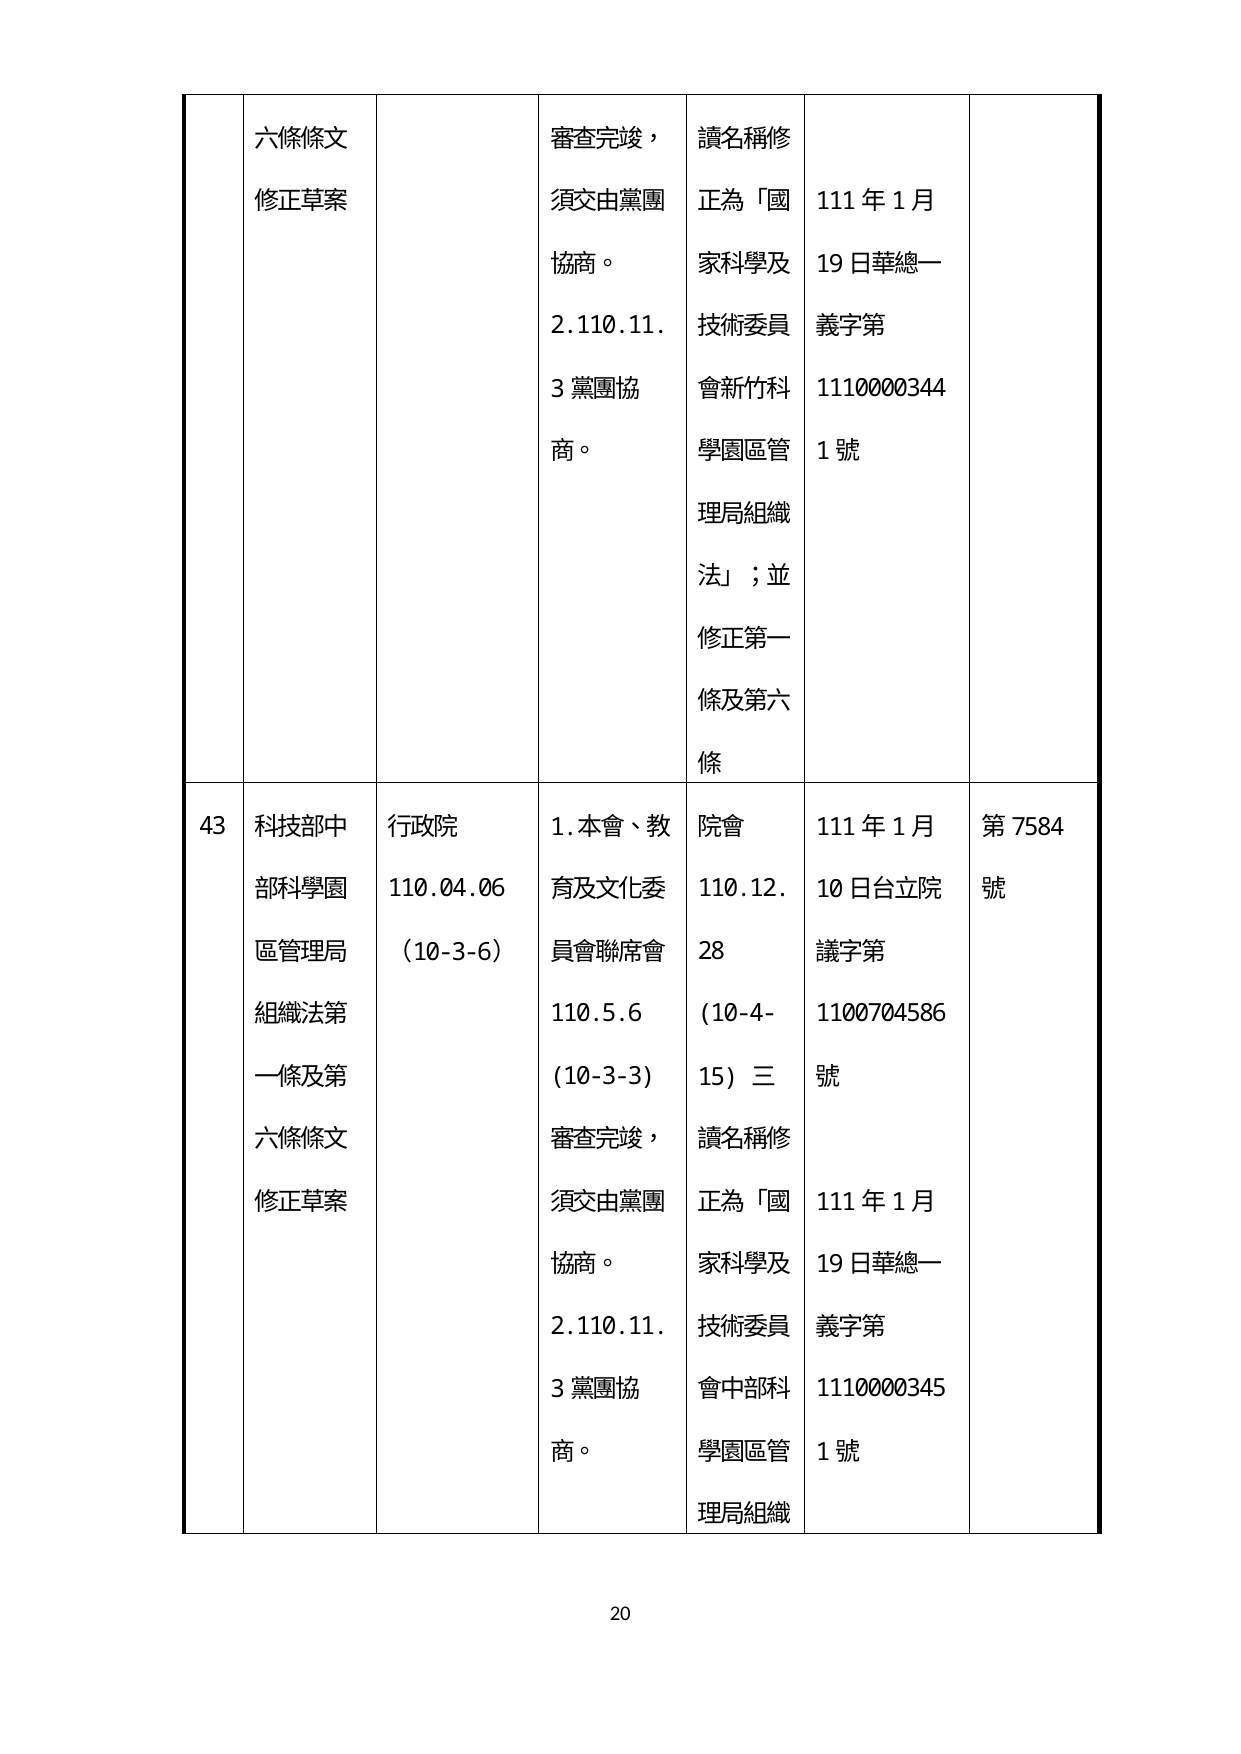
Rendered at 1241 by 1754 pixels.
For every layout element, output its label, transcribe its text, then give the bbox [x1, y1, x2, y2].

table_cell 院會 110.12.28 (10-4-15) 三讀名稱修正為「國家科學及技術委員會中部科學園區管理局組織 [687, 783, 804, 1533]
table_cell 1.本會、教育及文化委員會聯席會110.5.6 (10-3-3)審查完竣，須交由黨團協商。 2.110.11.3黨團協商。 [539, 783, 686, 1533]
table_cell 111年1月10日台立院議字第1100704586號 111年1月19日華總一義字第11100003451號 [805, 783, 969, 1533]
table_cell 111年1月19日華總一義字第11100003441號 [805, 95, 969, 782]
table_cell [377, 95, 538, 782]
table_cell 審查完竣，須交由黨團協商。 2.110.11.3黨團協商。 [539, 95, 686, 782]
table_cell 六條條文修正草案 [244, 95, 376, 782]
table_cell 第7584號 [970, 783, 1097, 1533]
table_cell 讀名稱修正為「國家科學及技術委員會新竹科學園區管理局組織法」；並修正第一條及第六條 [687, 95, 804, 782]
table_cell [186, 95, 243, 782]
table_cell 行政院 110.04.06 （10-3-6） [377, 783, 538, 1533]
table_cell 43 [186, 783, 243, 1533]
table_cell 科技部中部科學園區管理局組織法第一條及第六條條文修正草案 [244, 783, 376, 1533]
table_cell [970, 95, 1097, 782]
